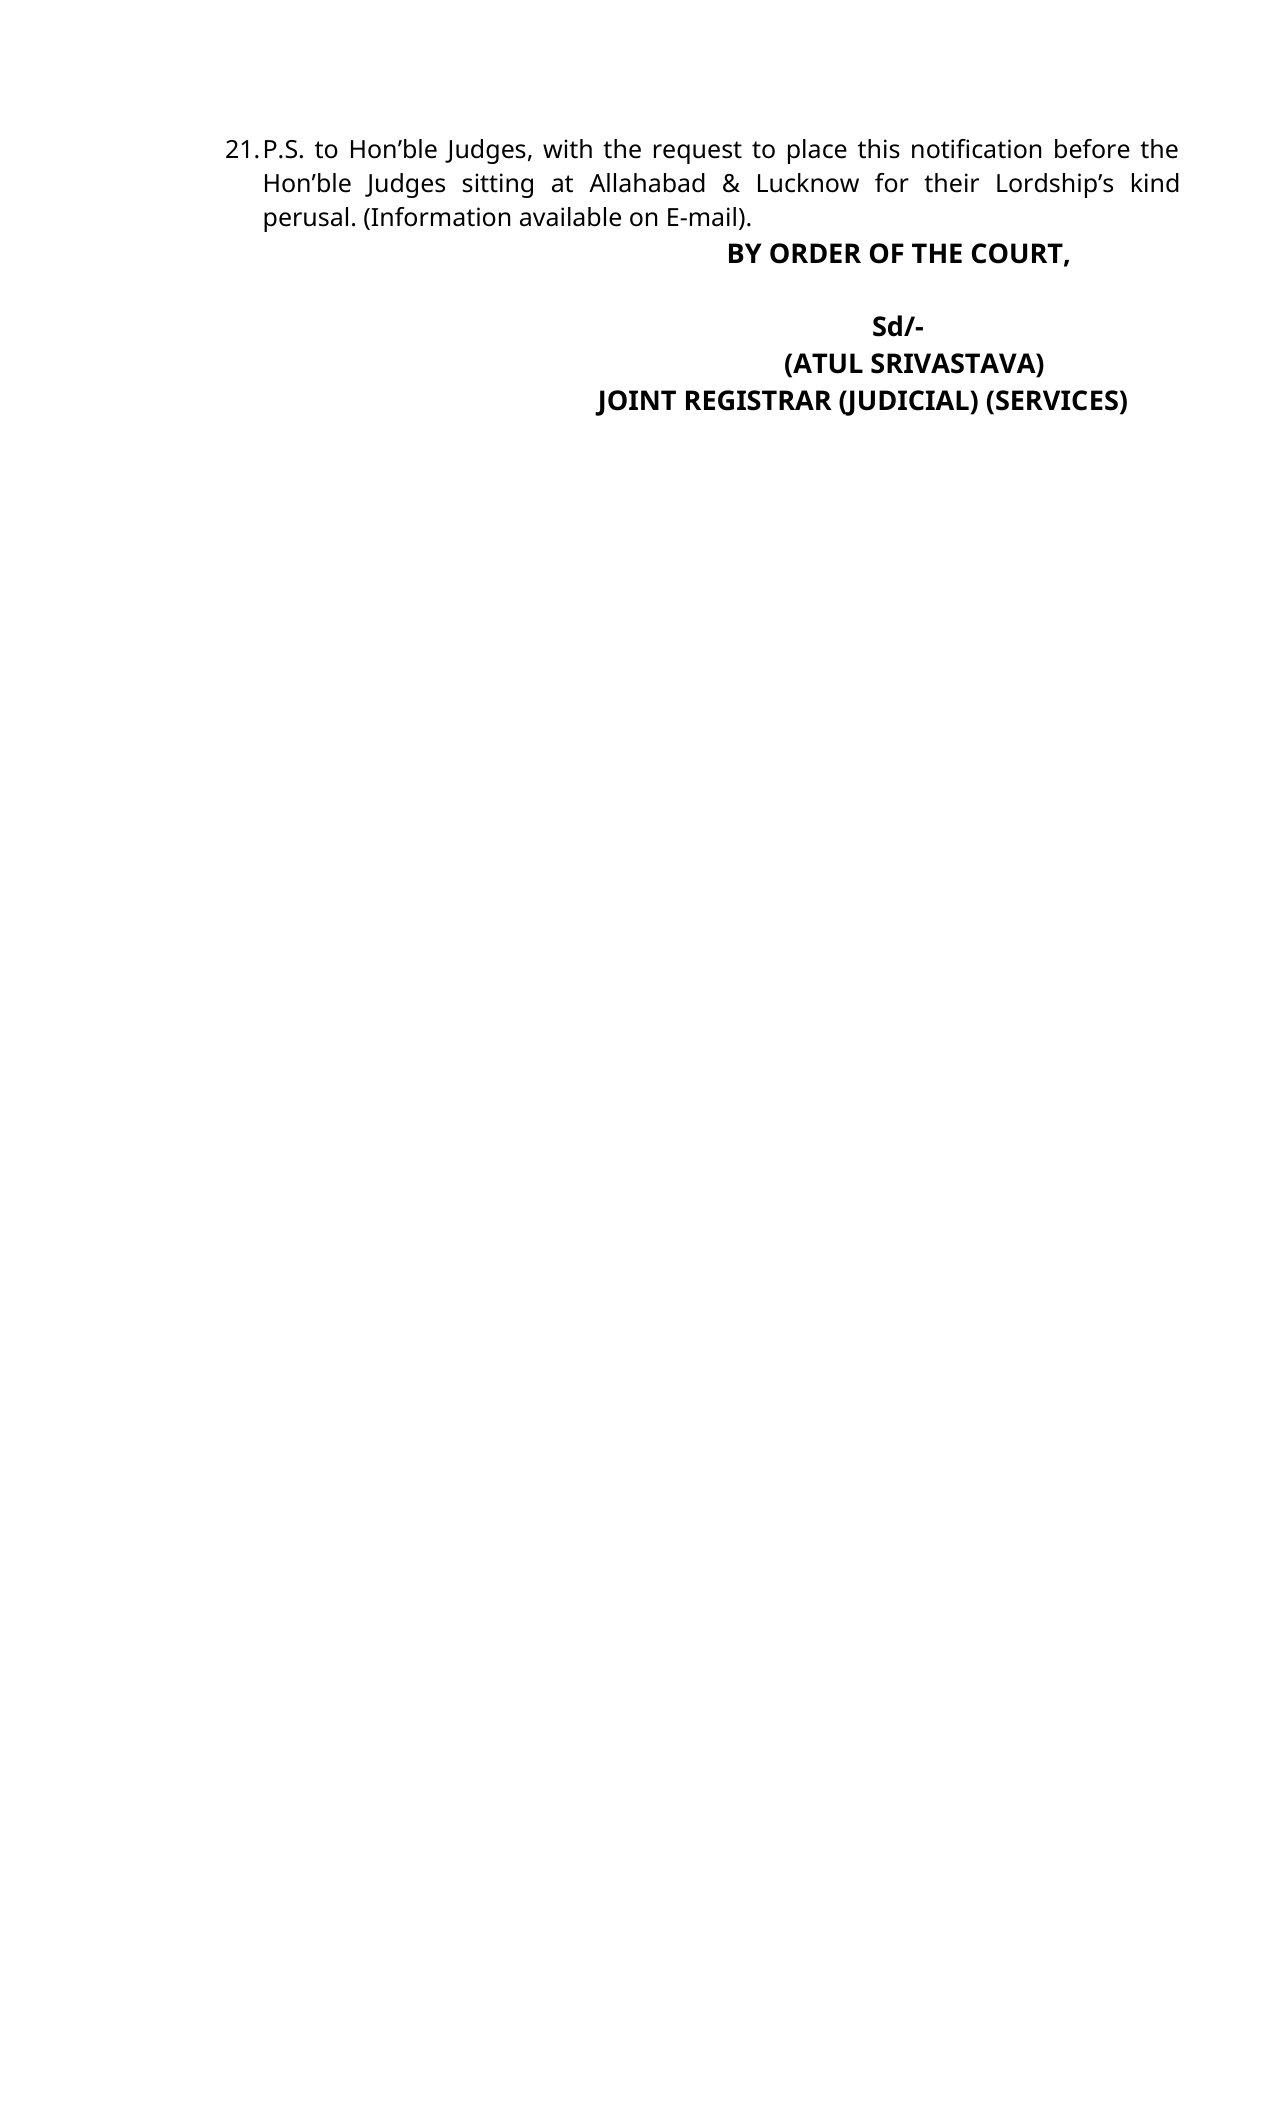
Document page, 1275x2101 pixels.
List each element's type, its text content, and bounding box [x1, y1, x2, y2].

text Sd/- [712, 308, 1181, 345]
list P.S. to Hon’ble Judges, with the request to place this notification before the Hon’ble Judges sitting at Allahabad & Lucknow for their Lordship’s kind perusal. (Information available on E-mail). [225, 132, 1181, 234]
list JOINT REGISTRAR (JUDICIAL) (SERVICES) [187, 382, 1181, 418]
text BY ORDER OF THE COURT, [562, 234, 1181, 271]
text (ATUL SRIVASTAVA) [712, 345, 1181, 382]
